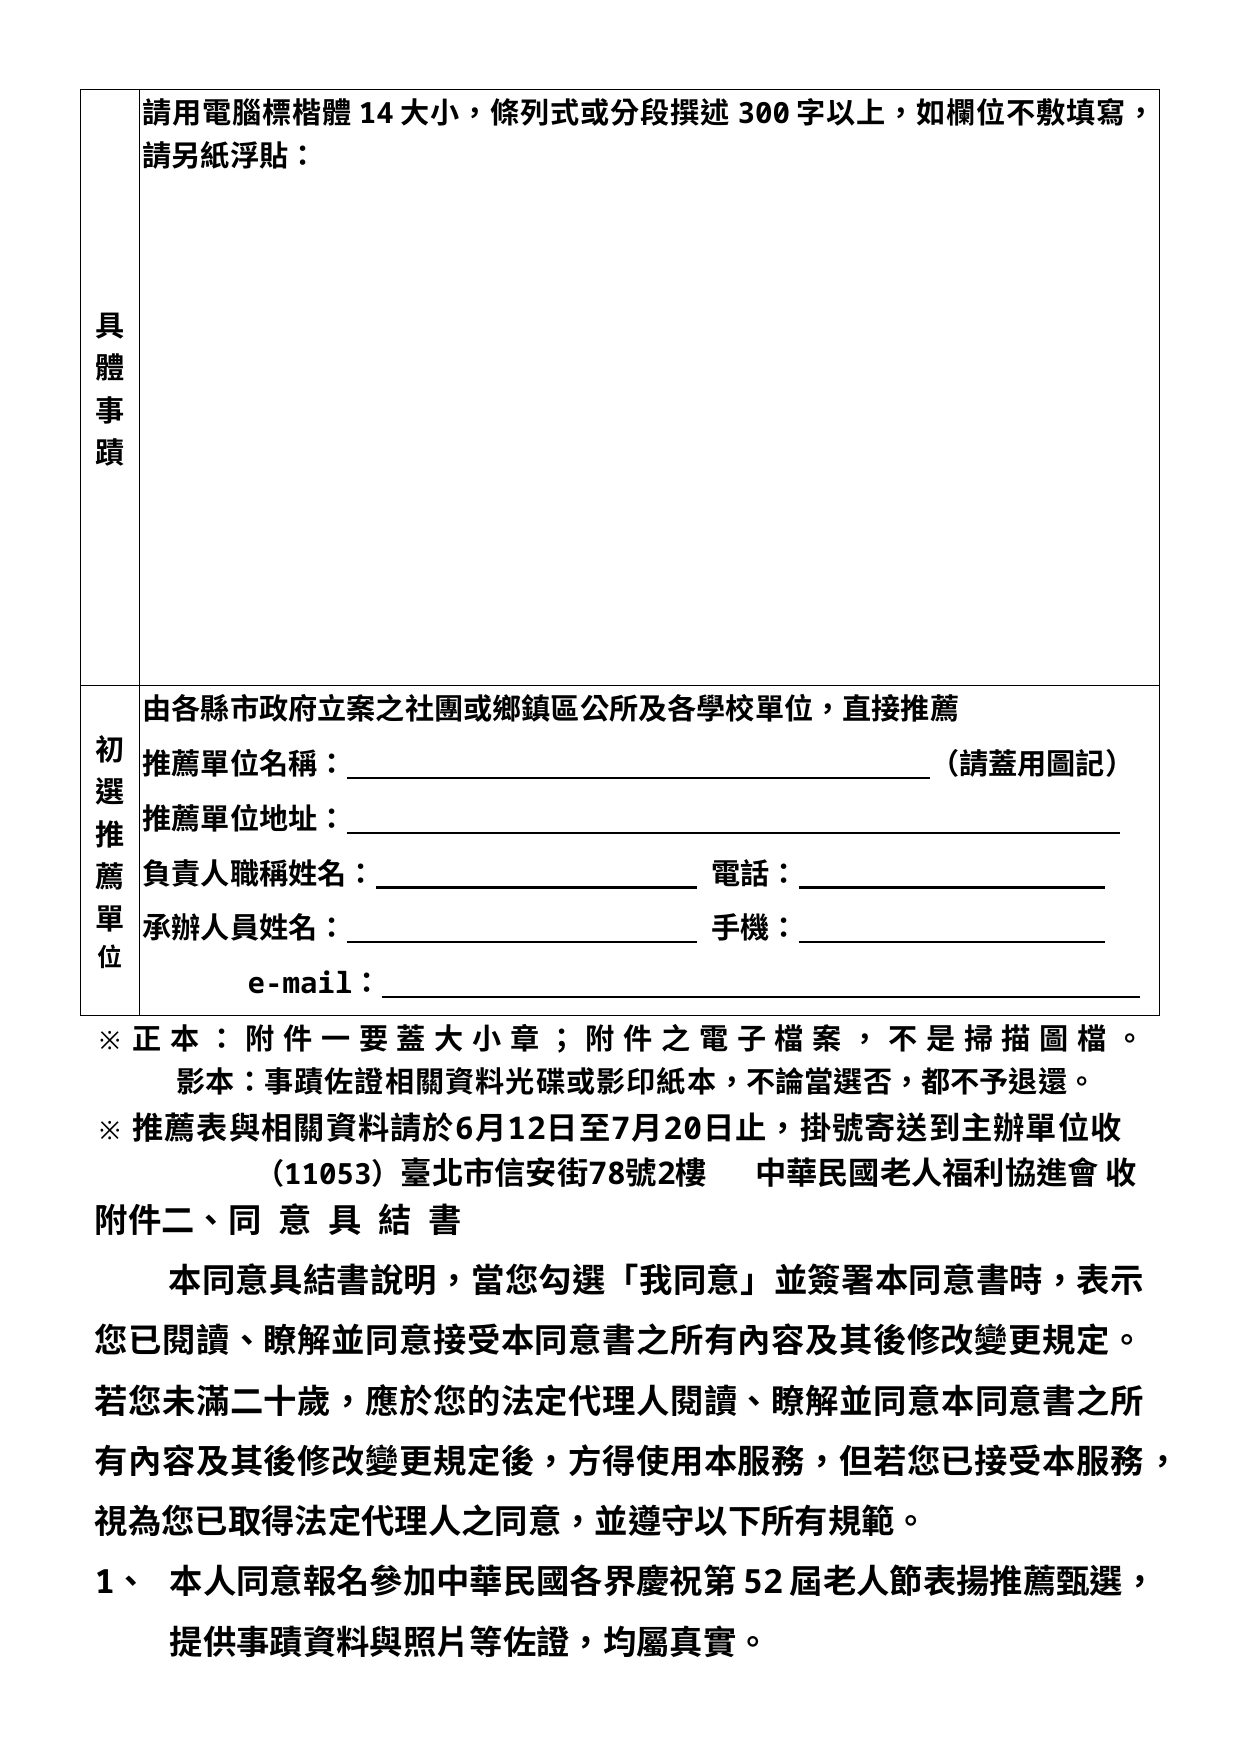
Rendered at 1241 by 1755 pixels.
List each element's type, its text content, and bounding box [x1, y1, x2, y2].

list 正本：附件一要蓋大小章；附件之電子檔案，不是掃描圖檔。 影本：事蹟佐證相關資料光碟或影印紙本，不論當選否，都不予退還。 [94, 1016, 1146, 1100]
table_cell 請用電腦標楷體14大小，條列式或分段撰述300字以上，如欄位不敷填寫，請另紙浮貼： [140, 90, 1159, 685]
text 附件二、同 意 具 結 書 [94, 1194, 1146, 1242]
list 本人同意報名參加中華民國各界慶祝第52屆老人節表揚推薦甄選，提供事蹟資料與照片等佐證，均屬真實。 [94, 1555, 1146, 1664]
text （11053）臺北市信安街78號2樓 中華民國老人福利協進會 收 [109, 1148, 1136, 1194]
list 推薦表與相關資料請於6月12日至7月20日止，掛號寄送到主辦單位收 [94, 1103, 1146, 1148]
table_cell 由各縣市政府立案之社團或鄉鎮區公所及各學校單位，直接推薦 推薦單位名稱： （請蓋用圖記） 推薦單位地址： 負責人職稱姓名： 電話： 承辦人員姓名： 手機： e-mail： [140, 686, 1159, 1015]
text 本同意具結書說明，當您勾選「我同意」並簽署本同意書時，表示您已閱讀、瞭解並同意接受本同意書之所有內容及其後修改變更規定。若您未滿二十歲，應於您的法定代理人閱讀、瞭解並同意本同意書之所有內容及其後修改變更規定後，方得使用本服務，但若您已接受本服務，視為您已取得法定代理人之同意，並遵守以下所有規範。 [94, 1254, 1146, 1543]
table_cell 具體事蹟 [81, 90, 139, 685]
table_cell 初 選 推 薦 單 位 [81, 686, 139, 1015]
